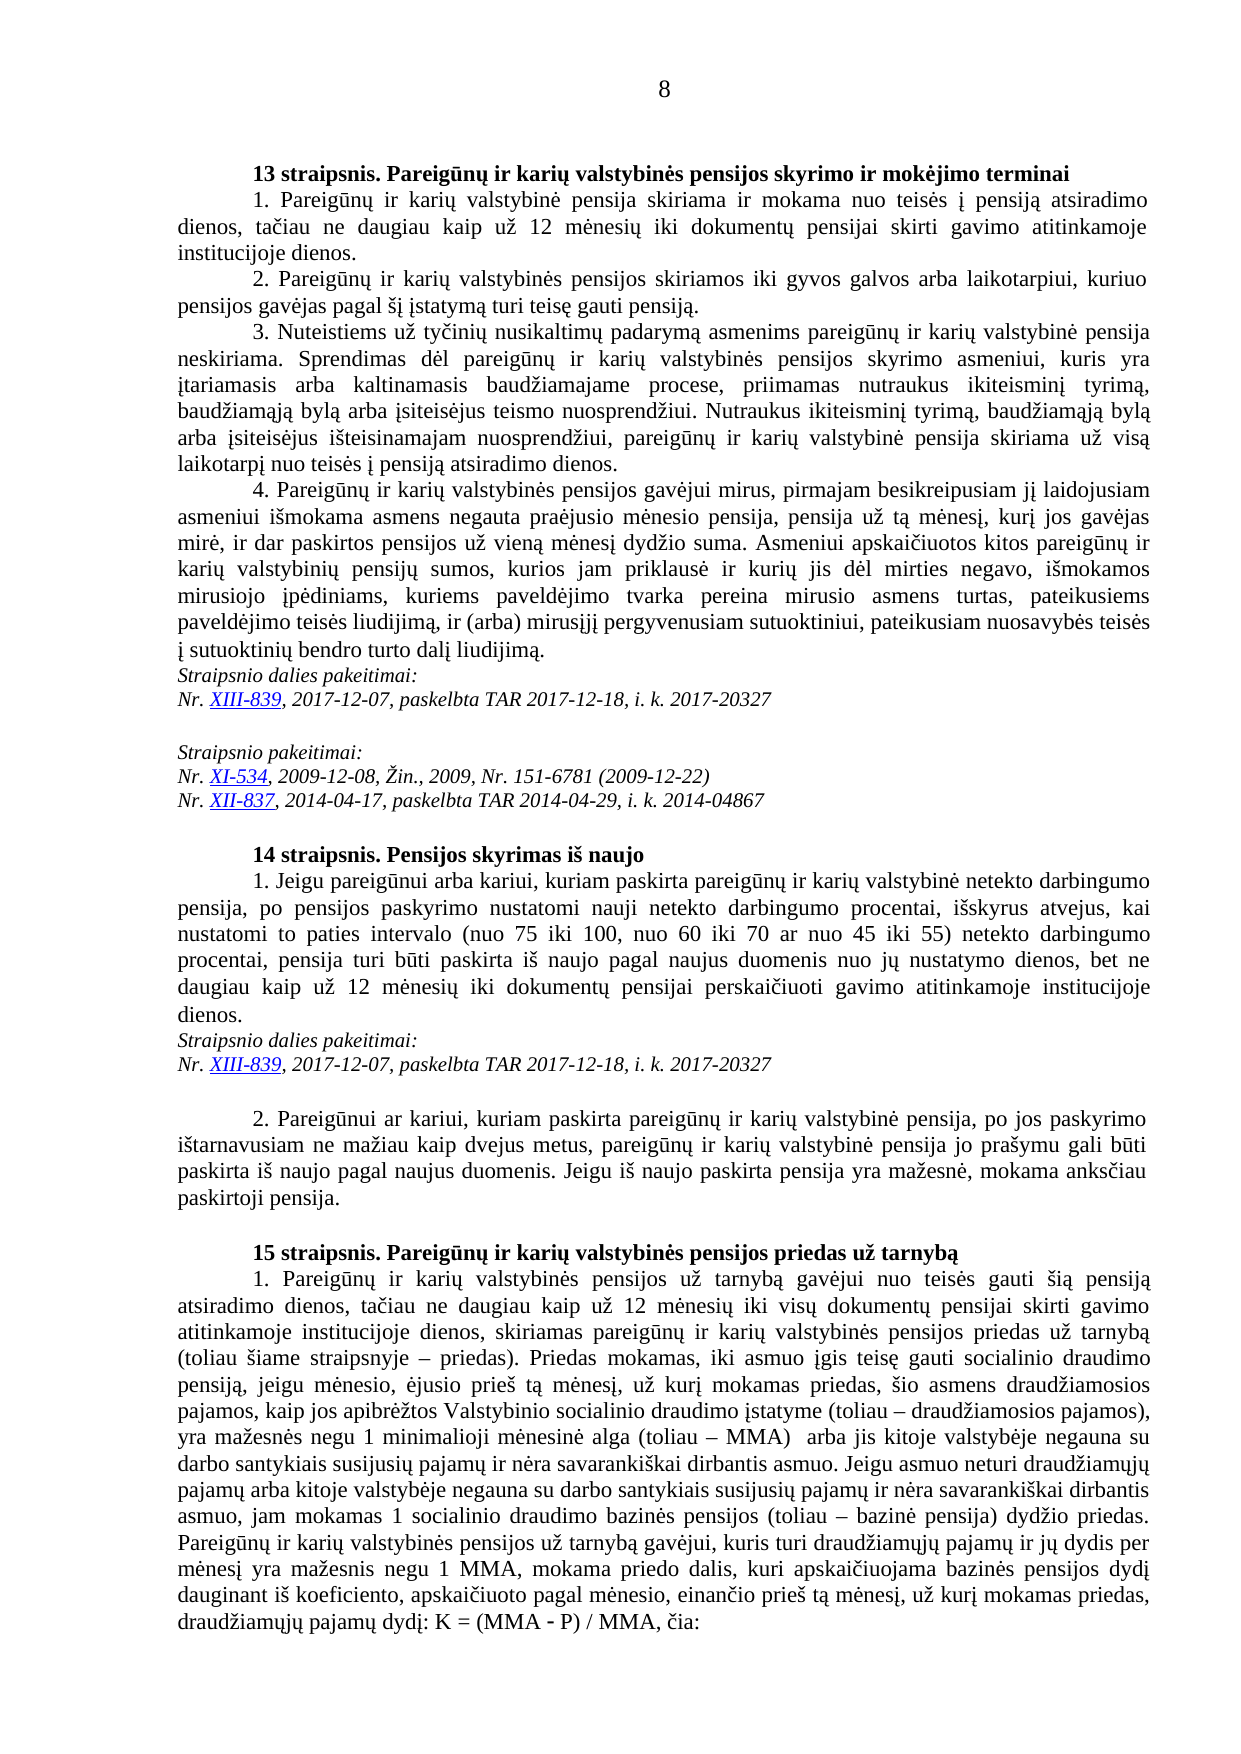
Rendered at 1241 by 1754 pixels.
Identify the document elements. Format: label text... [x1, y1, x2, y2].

text Nr. XIII-839, 2017-12-07, paskelbta TAR 2017-12-18, i. k. 2017-20327 [177, 1052, 1152, 1076]
text 2. Pareigūnui ar kariui, kuriam paskirta pareigūnų ir karių valstybinė pensija, po jos paskyrimo ištarnavusiam ne mažiau kaip dvejus metus, pareigūnų ir karių valstybinė pensija jo prašymu gali būti paskirta iš naujo pagal naujus duomenis. Jeigu iš naujo paskirta pensija yra mažesnė, mokama anksčiau paskirtoji pensija. [177, 1105, 1149, 1210]
text 15 straipsnis. Pareigūnų ir karių valstybinės pensijos priedas už tarnybą [177, 1239, 1152, 1265]
text Straipsnio dalies pakeitimai: [177, 663, 1152, 687]
text 1. Pareigūnų ir karių valstybinės pensijos už tarnybą gavėjui nuo teisės gauti šią pensiją atsiradimo dienos, tačiau ne daugiau kaip už 12 mėnesių iki visų dokumentų pensijai skirti gavimo atitinkamoje institucijoje dienos, skiriamas pareigūnų ir karių valstybinės pensijos priedas už tarnybą (toliau šiame straipsnyje – priedas). Priedas mokamas, iki asmuo įgis teisę gauti socialinio draudimo pensiją, jeigu mėnesio, ėjusio prieš tą mėnesį, už kurį mokamas priedas, šio asmens draudžiamosios pajamos, kaip jos apibrėžtos Valstybinio socialinio draudimo įstatyme (toliau – draudžiamosios pajamos), yra mažesnės negu 1 minimalioji mėnesinė alga (toliau – MMA) arba jis kitoje valstybėje negauna su darbo santykiais susijusių pajamų ir nėra savarankiškai dirbantis asmuo. Jeigu asmuo neturi draudžiamųjų pajamų arba kitoje valstybėje negauna su darbo santykiais susijusių pajamų ir nėra savarankiškai dirbantis asmuo, jam mokamas 1 socialinio draudimo bazinės pensijos (toliau – bazinė pensija) dydžio priedas. Pareigūnų ir karių valstybinės pensijos už tarnybą gavėjui, kuris turi draudžiamųjų pajamų ir jų dydis per mėnesį yra mažesnis negu 1 MMA, mokama priedo dalis, kuri apskaičiuojama bazinės pensijos dydį dauginant iš koeficiento, apskaičiuoto pagal mėnesio, einančio prieš tą mėnesį, už kurį mokamas priedas, draudžiamųjų pajamų dydį: K = (MMA  P) / MMA, čia: [177, 1265, 1152, 1634]
text Nr. XI-534, 2009-12-08, Žin., 2009, Nr. 151-6781 (2009-12-22) [177, 764, 1152, 788]
text 3. Nuteistiems už tyčinių nusikaltimų padarymą asmenims pareigūnų ir karių valstybinė pensija neskiriama. Sprendimas dėl pareigūnų ir karių valstybinės pensijos skyrimo asmeniui, kuris yra įtariamasis arba kaltinamasis baudžiamajame procese, priimamas nutraukus ikiteisminį tyrimą, baudžiamąją bylą arba įsiteisėjus teismo nuosprendžiui. Nutraukus ikiteisminį tyrimą, baudžiamąją bylą arba įsiteisėjus išteisinamajam nuosprendžiui, pareigūnų ir karių valstybinė pensija skiriama už visą laikotarpį nuo teisės į pensiją atsiradimo dienos. [177, 318, 1152, 476]
text 4. Pareigūnų ir karių valstybinės pensijos gavėjui mirus, pirmajam besikreipusiam jį laidojusiam asmeniui išmokama asmens negauta praėjusio mėnesio pensija, pensija už tą mėnesį, kurį jos gavėjas mirė, ir dar paskirtos pensijos už vieną mėnesį dydžio suma. Asmeniui apskaičiuotos kitos pareigūnų ir karių valstybinių pensijų sumos, kurios jam priklausė ir kurių jis dėl mirties negavo, išmokamos mirusiojo įpėdiniams, kuriems paveldėjimo tvarka pereina mirusio asmens turtas, pateikusiems paveldėjimo teisės liudijimą, ir (arba) mirusįjį pergyvenusiam sutuoktiniui, pateikusiam nuosavybės teisės į sutuoktinių bendro turto dalį liudijimą. [177, 476, 1152, 663]
text Straipsnio pakeitimai: [177, 740, 1152, 764]
text 1. Pareigūnų ir karių valstybinė pensija skiriama ir mokama nuo teisės į pensiją atsiradimo dienos, tačiau ne daugiau kaip už 12 mėnesių iki dokumentų pensijai skirti gavimo atitinkamoje institucijoje dienos. [177, 186, 1149, 266]
text 1. Jeigu pareigūnui arba kariui, kuriam paskirta pareigūnų ir karių valstybinė netekto darbingumo pensija, po pensijos paskyrimo nustatomi nauji netekto darbingumo procentai, išskyrus atvejus, kai nustatomi to paties intervalo (nuo 75 iki 100, nuo 60 iki 70 ar nuo 45 iki 55) netekto darbingumo procentai, pensija turi būti paskirta iš naujo pagal naujus duomenis nuo jų nustatymo dienos, bet ne daugiau kaip už 12 mėnesių iki dokumentų pensijai perskaičiuoti gavimo atitinkamoje institucijoje dienos. [177, 867, 1152, 1028]
text 14 straipsnis. Pensijos skyrimas iš naujo [177, 841, 1149, 867]
text Straipsnio dalies pakeitimai: [177, 1028, 1152, 1052]
text Nr. XII-837, 2014-04-17, paskelbta TAR 2014-04-29, i. k. 2014-04867 [177, 788, 1149, 812]
text 13 straipsnis. Pareigūnų ir karių valstybinės pensijos skyrimo ir mokėjimo terminai [252, 160, 1149, 186]
text 2. Pareigūnų ir karių valstybinės pensijos skiriamos iki gyvos galvos arba laikotarpiui, kuriuo pensijos gavėjas pagal šį įstatymą turi teisę gauti pensiją. [177, 266, 1149, 318]
text Nr. XIII-839, 2017-12-07, paskelbta TAR 2017-12-18, i. k. 2017-20327 [177, 687, 1152, 711]
